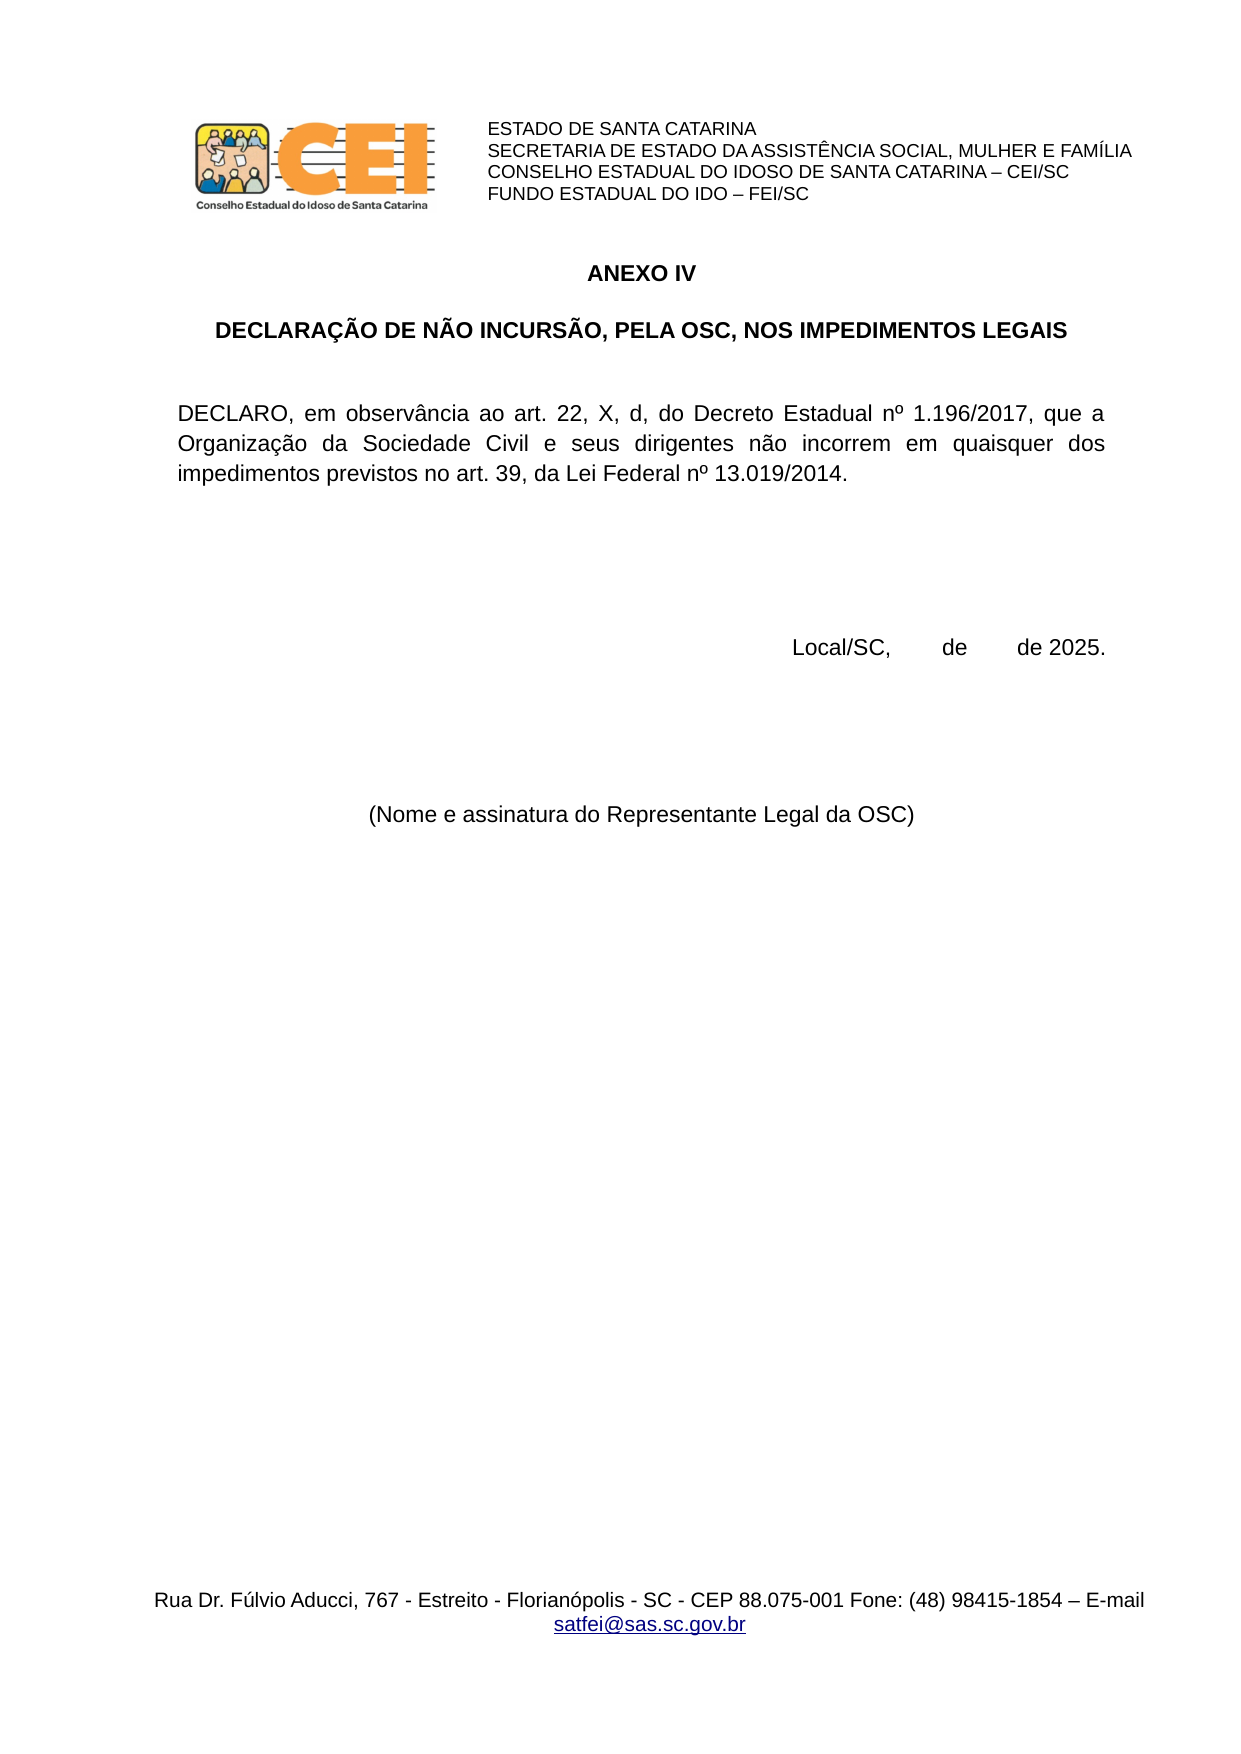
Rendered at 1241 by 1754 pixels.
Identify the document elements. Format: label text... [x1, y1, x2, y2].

subtitle ANEXO IV [177, 260, 1106, 287]
picture [190, 119, 437, 213]
text Local/SC, de de 2025. [177, 634, 1106, 660]
text DECLARAÇÃO DE NÃO INCURSÃO, PELA OSC, NOS IMPEDIMENTOS LEGAIS [177, 317, 1106, 343]
text DECLARO, em observância ao art. 22, X, d, do Decreto Estadual nº 1.196/2017, que a Organização da Sociedade Civil e seus dirigentes não incorrem em quaisquer dos impedimentos previstos no art. 39, da Lei Federal nº 13.019/2014. [177, 400, 1106, 487]
text (Nome e assinatura do Representante Legal da OSC) [177, 801, 1106, 828]
